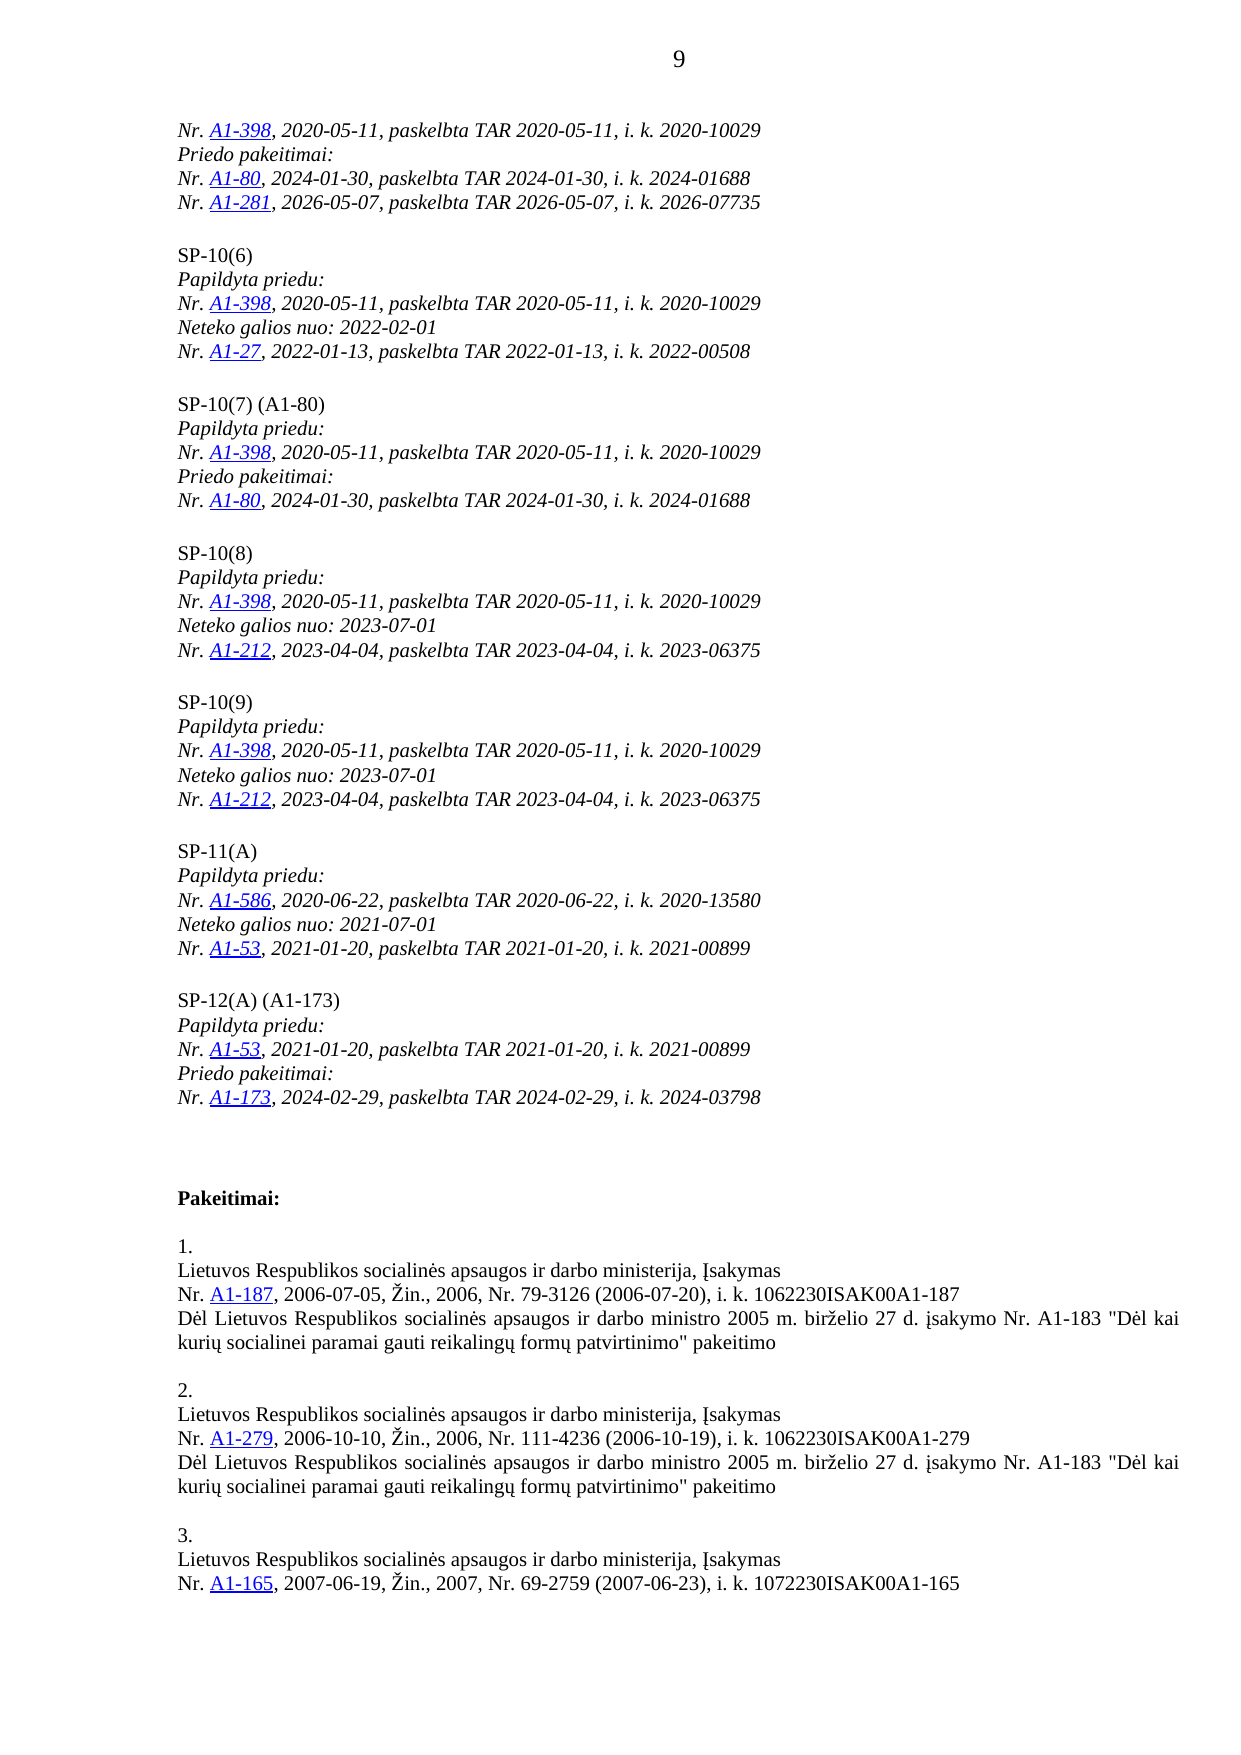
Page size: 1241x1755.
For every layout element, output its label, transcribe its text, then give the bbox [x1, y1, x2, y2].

text Lietuvos Respublikos socialinės apsaugos ir darbo ministerija, Įsakymas [177, 1258, 1181, 1282]
text Nr. A1-53, 2021-01-20, paskelbta TAR 2021-01-20, i. k. 2021-00899 [177, 1037, 1181, 1061]
text Papildyta priedu: [177, 565, 1181, 589]
text Nr. A1-398, 2020-05-11, paskelbta TAR 2020-05-11, i. k. 2020-10029 [177, 589, 1181, 613]
text Papildyta priedu: [177, 1012, 1181, 1037]
text 2. [177, 1378, 1181, 1402]
text 1. [177, 1234, 1181, 1258]
text Neteko galios nuo: 2023-07-01 [177, 613, 1181, 637]
text Nr. A1-281, 2026-05-07, paskelbta TAR 2026-05-07, i. k. 2026-07735 [177, 190, 1181, 214]
text Priedo pakeitimai: [177, 142, 1181, 166]
text Nr. A1-398, 2020-05-11, paskelbta TAR 2020-05-11, i. k. 2020-10029 [177, 118, 1181, 142]
text Nr. A1-27, 2022-01-13, paskelbta TAR 2022-01-13, i. k. 2022-00508 [177, 339, 1181, 363]
text SP-10(8) [177, 541, 1181, 565]
text Nr. A1-212, 2023-04-04, paskelbta TAR 2023-04-04, i. k. 2023-06375 [177, 637, 1181, 662]
text 3. [177, 1522, 1181, 1547]
text Nr. A1-80, 2024-01-30, paskelbta TAR 2024-01-30, i. k. 2024-01688 [177, 488, 1181, 512]
text SP-10(9) [177, 690, 1181, 714]
text Papildyta priedu: [177, 416, 1181, 440]
text Pakeitimai: [177, 1186, 1181, 1210]
text SP-10(7) (A1-80) [177, 392, 1181, 416]
text Nr. A1-80, 2024-01-30, paskelbta TAR 2024-01-30, i. k. 2024-01688 [177, 166, 1181, 190]
text Nr. A1-398, 2020-05-11, paskelbta TAR 2020-05-11, i. k. 2020-10029 [177, 291, 1181, 315]
text SP-12(A) (A1-173) [177, 988, 1181, 1012]
text Lietuvos Respublikos socialinės apsaugos ir darbo ministerija, Įsakymas [177, 1547, 1181, 1571]
text Nr. A1-53, 2021-01-20, paskelbta TAR 2021-01-20, i. k. 2021-00899 [177, 936, 1181, 960]
text Dėl Lietuvos Respublikos socialinės apsaugos ir darbo ministro 2005 m. birželio 27 d. įsakymo Nr. A1-183 "Dėl kai kurių socialinei paramai gauti reikalingų formų patvirtinimo" pakeitimo [177, 1306, 1181, 1354]
text Dėl Lietuvos Respublikos socialinės apsaugos ir darbo ministro 2005 m. birželio 27 d. įsakymo Nr. A1-183 "Dėl kai kurių socialinei paramai gauti reikalingų formų patvirtinimo" pakeitimo [177, 1450, 1181, 1498]
text Papildyta priedu: [177, 714, 1181, 738]
text Neteko galios nuo: 2023-07-01 [177, 762, 1181, 787]
text SP-10(6) [177, 243, 1181, 267]
text Nr. A1-187, 2006-07-05, Žin., 2006, Nr. 79-3126 (2006-07-20), i. k. 1062230ISAK00A1-187 [177, 1282, 1181, 1306]
text Nr. A1-586, 2020-06-22, paskelbta TAR 2020-06-22, i. k. 2020-13580 [177, 887, 1181, 912]
text Priedo pakeitimai: [177, 464, 1181, 488]
text Nr. A1-398, 2020-05-11, paskelbta TAR 2020-05-11, i. k. 2020-10029 [177, 738, 1181, 762]
text Nr. A1-212, 2023-04-04, paskelbta TAR 2023-04-04, i. k. 2023-06375 [177, 787, 1181, 811]
text SP-11(A) [177, 839, 1181, 863]
text Priedo pakeitimai: [177, 1061, 1181, 1085]
text Nr. A1-165, 2007-06-19, Žin., 2007, Nr. 69-2759 (2007-06-23), i. k. 1072230ISAK00A1-165 [177, 1571, 1181, 1595]
text Neteko galios nuo: 2021-07-01 [177, 912, 1181, 936]
text Neteko galios nuo: 2022-02-01 [177, 315, 1181, 339]
text Lietuvos Respublikos socialinės apsaugos ir darbo ministerija, Įsakymas [177, 1402, 1181, 1426]
text Papildyta priedu: [177, 863, 1181, 887]
text Nr. A1-173, 2024-02-29, paskelbta TAR 2024-02-29, i. k. 2024-03798 [177, 1085, 1181, 1109]
text Papildyta priedu: [177, 267, 1181, 291]
text Nr. A1-398, 2020-05-11, paskelbta TAR 2020-05-11, i. k. 2020-10029 [177, 440, 1181, 464]
text Nr. A1-279, 2006-10-10, Žin., 2006, Nr. 111-4236 (2006-10-19), i. k. 1062230ISAK00A1-279 [177, 1426, 1181, 1450]
